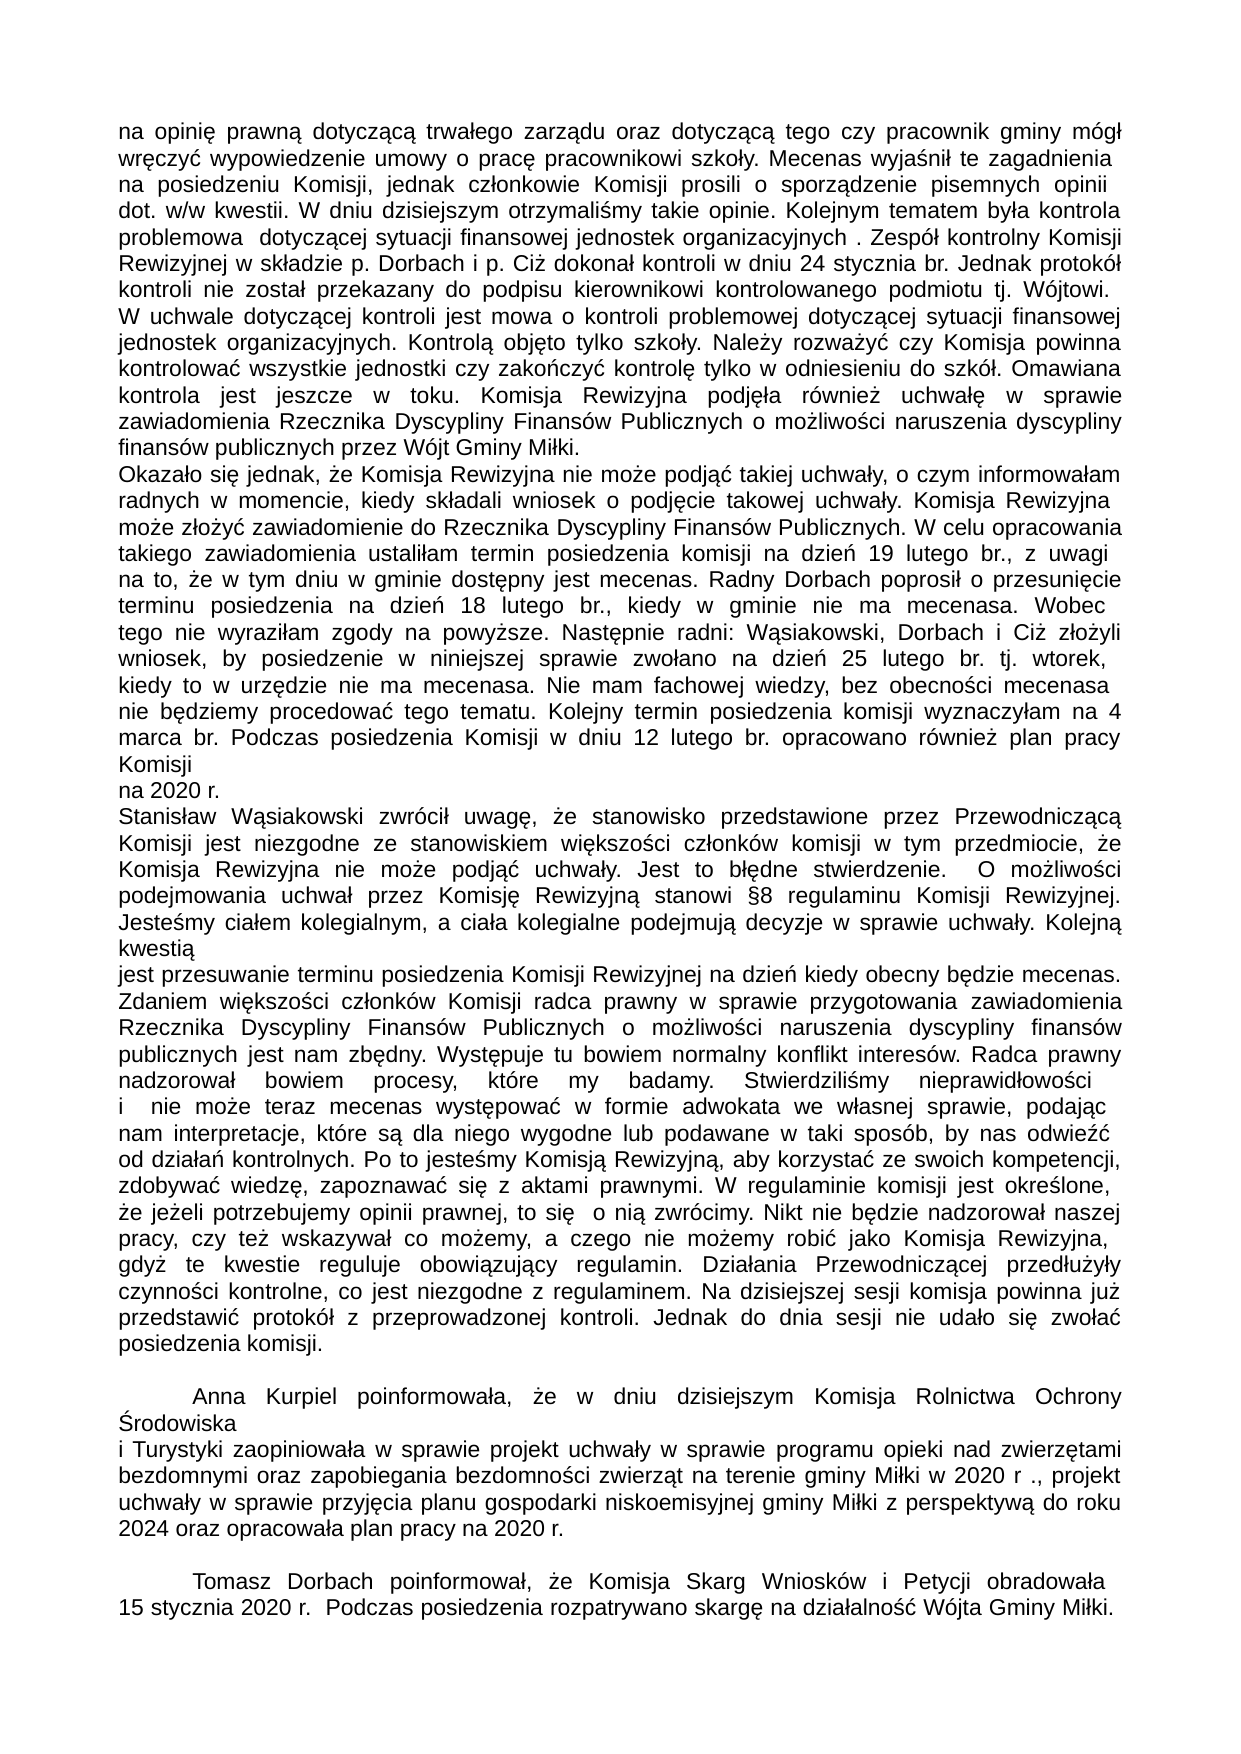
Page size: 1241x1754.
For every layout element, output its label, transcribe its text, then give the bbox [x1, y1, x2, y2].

text Tomasz Dorbach poinformował, że Komisja Skarg Wniosków i Petycji obradowała 15 stycznia 2020 r. Podczas posiedzenia rozpatrywano skargę na działalność Wójta Gminy Miłki. [118, 1568, 1122, 1620]
text Stanisław Wąsiakowski zwrócił uwagę, że stanowisko przedstawione przez Przewodniczącą Komisji jest niezgodne ze stanowiskiem większości członków komisji w tym przedmiocie, że Komisja Rewizyjna nie może podjąć uchwały. Jest to błędne stwierdzenie. O możliwości podejmowania uchwał przez Komisję Rewizyjną stanowi §8 regulaminu Komisji Rewizyjnej. Jesteśmy ciałem kolegialnym, a ciała kolegialne podejmują decyzje w sprawie uchwały. Kolejną kwestią jest przesuwanie terminu posiedzenia Komisji Rewizyjnej na dzień kiedy obecny będzie mecenas. Zdaniem większości członków Komisji radca prawny w sprawie przygotowania zawiadomienia Rzecznika Dyscypliny Finansów Publicznych o możliwości naruszenia dyscypliny finansów publicznych jest nam zbędny. Występuje tu bowiem normalny konflikt interesów. Radca prawny nadzorował bowiem procesy, które my badamy. Stwierdziliśmy nieprawidłowości i nie może teraz mecenas występować w formie adwokata we własnej sprawie, podając nam interpretacje, które są dla niego wygodne lub podawane w taki sposób, by nas odwieźć od działań kontrolnych. Po to jesteśmy Komisją Rewizyjną, aby korzystać ze swoich kompetencji, zdobywać wiedzę, zapoznawać się z aktami prawnymi. W regulaminie komisji jest określone, że jeżeli potrzebujemy opinii prawnej, to się o nią zwrócimy. Nikt nie będzie nadzorował naszej pracy, czy też wskazywał co możemy, a czego nie możemy robić jako Komisja Rewizyjna, gdyż te kwestie reguluje obowiązujący regulamin. Działania Przewodniczącej przedłużyły czynności kontrolne, co jest niezgodne z regulaminem. Na dzisiejszej sesji komisja powinna już przedstawić protokół z przeprowadzonej kontroli. Jednak do dnia sesji nie udało się zwołać posiedzenia komisji. [118, 803, 1122, 1357]
text Anna Kurpiel poinformowała, że w dniu dzisiejszym Komisja Rolnictwa Ochrony Środowiska i Turystyki zaopiniowała w sprawie projekt uchwały w sprawie programu opieki nad zwierzętami bezdomnymi oraz zapobiegania bezdomności zwierząt na terenie gminy Miłki w 2020 r ., projekt uchwały w sprawie przyjęcia planu gospodarki niskoemisyjnej gminy Miłki z perspektywą do roku 2024 oraz opracowała plan pracy na 2020 r. [118, 1383, 1122, 1541]
text Okazało się jednak, że Komisja Rewizyjna nie może podjąć takiej uchwały, o czym informowałam radnych w momencie, kiedy składali wniosek o podjęcie takowej uchwały. Komisja Rewizyjna może złożyć zawiadomienie do Rzecznika Dyscypliny Finansów Publicznych. W celu opracowania takiego zawiadomienia ustaliłam termin posiedzenia komisji na dzień 19 lutego br., z uwagi na to, że w tym dniu w gminie dostępny jest mecenas. Radny Dorbach poprosił o przesunięcie terminu posiedzenia na dzień 18 lutego br., kiedy w gminie nie ma mecenasa. Wobec tego nie wyraziłam zgody na powyższe. Następnie radni: Wąsiakowski, Dorbach i Ciż złożyli wniosek, by posiedzenie w niniejszej sprawie zwołano na dzień 25 lutego br. tj. wtorek, kiedy to w urzędzie nie ma mecenasa. Nie mam fachowej wiedzy, bez obecności mecenasa nie będziemy procedować tego tematu. Kolejny termin posiedzenia komisji wyznaczyłam na 4 marca br. Podczas posiedzenia Komisji w dniu 12 lutego br. opracowano również plan pracy Komisji na 2020 r. [118, 461, 1122, 803]
text na opinię prawną dotyczącą trwałego zarządu oraz dotyczącą tego czy pracownik gminy mógł wręczyć wypowiedzenie umowy o pracę pracownikowi szkoły. Mecenas wyjaśnił te zagadnienia na posiedzeniu Komisji, jednak członkowie Komisji prosili o sporządzenie pisemnych opinii dot. w/w kwestii. W dniu dzisiejszym otrzymaliśmy takie opinie. Kolejnym tematem była kontrola problemowa dotyczącej sytuacji finansowej jednostek organizacyjnych . Zespół kontrolny Komisji Rewizyjnej w składzie p. Dorbach i p. Ciż dokonał kontroli w dniu 24 stycznia br. Jednak protokół kontroli nie został przekazany do podpisu kierownikowi kontrolowanego podmiotu tj. Wójtowi. W uchwale dotyczącej kontroli jest mowa o kontroli problemowej dotyczącej sytuacji finansowej jednostek organizacyjnych. Kontrolą objęto tylko szkoły. Należy rozważyć czy Komisja powinna kontrolować wszystkie jednostki czy zakończyć kontrolę tylko w odniesieniu do szkół. Omawiana kontrola jest jeszcze w toku. Komisja Rewizyjna podjęła również uchwałę w sprawie zawiadomienia Rzecznika Dyscypliny Finansów Publicznych o możliwości naruszenia dyscypliny finansów publicznych przez Wójt Gminy Miłki. [118, 118, 1122, 461]
